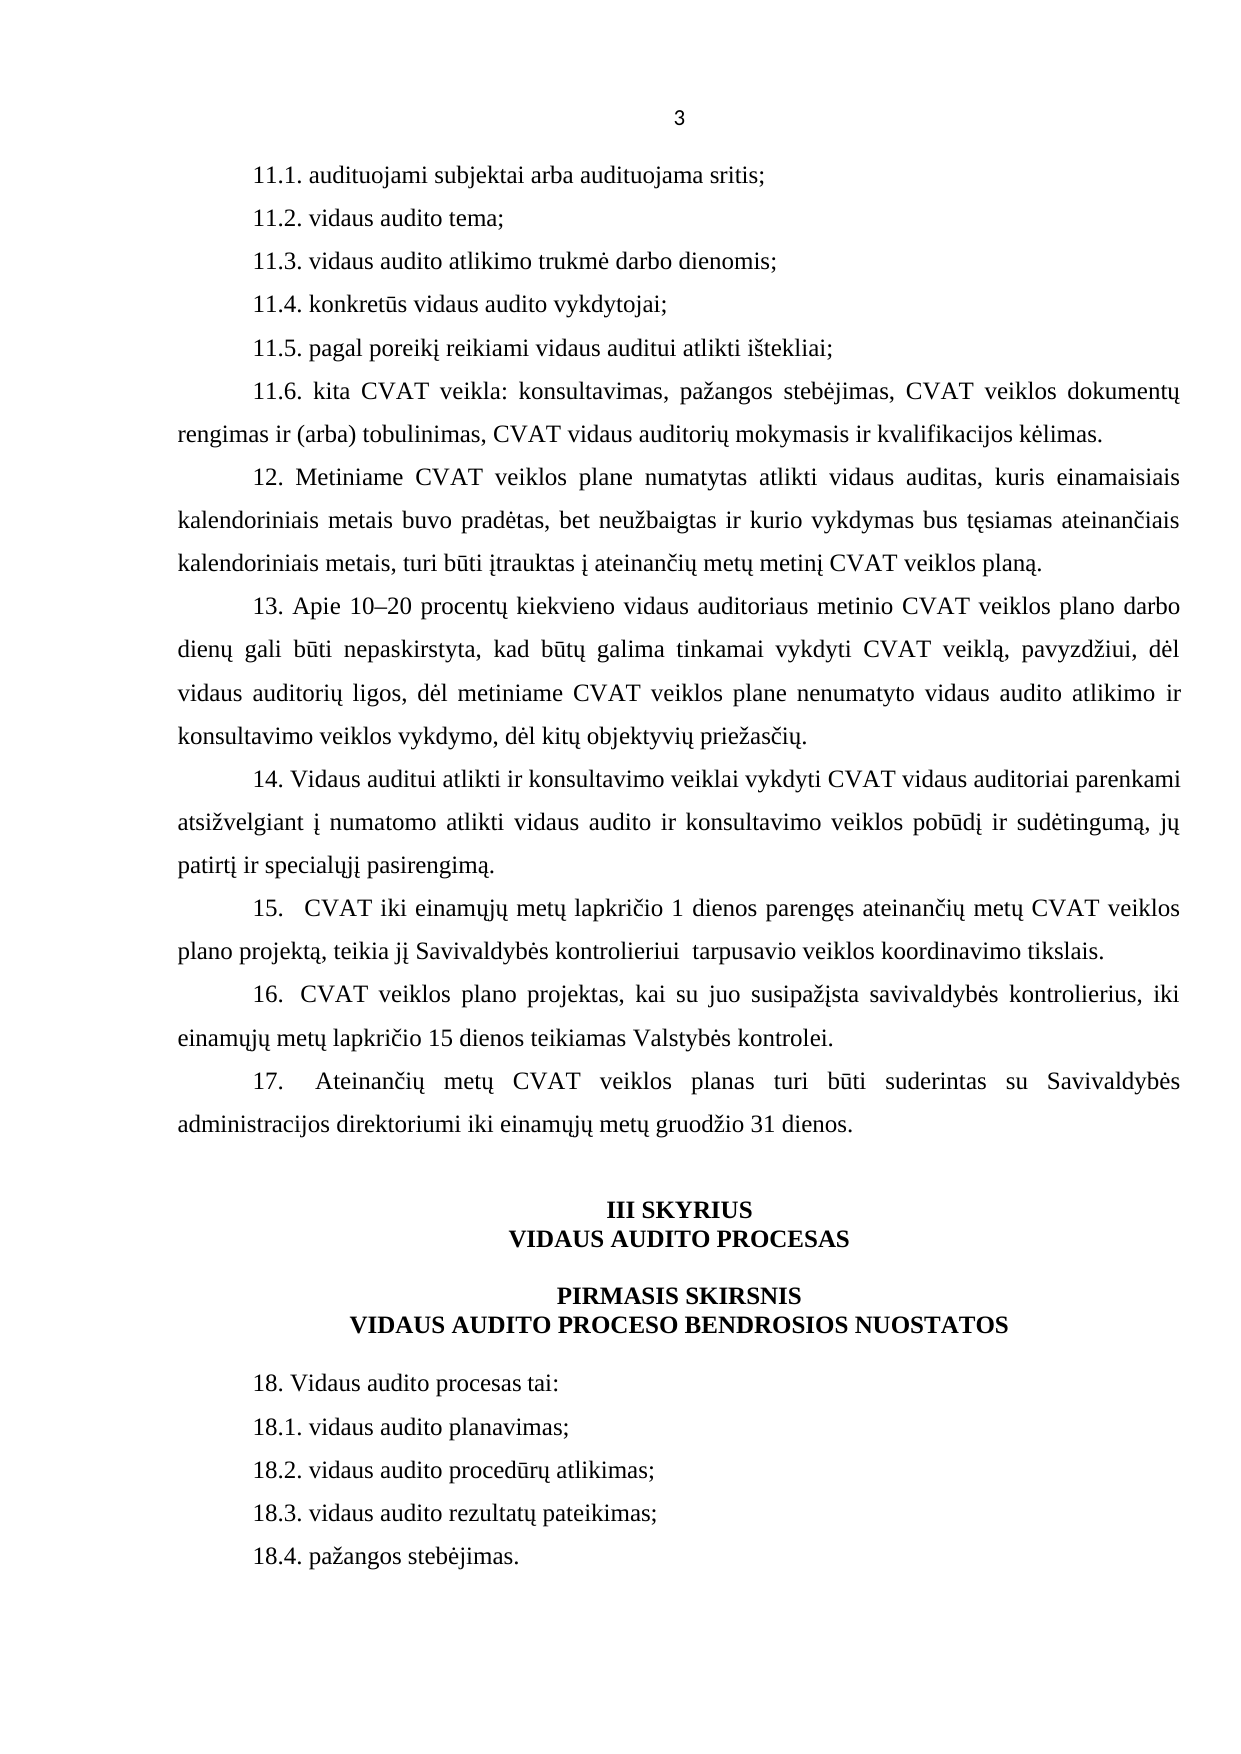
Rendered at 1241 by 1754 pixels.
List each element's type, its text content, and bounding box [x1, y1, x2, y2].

text 13. Apie 10–20 procentų kiekvieno vidaus auditoriaus metinio CVAT veiklos plano darbo dienų gali būti nepaskirstyta, kad būtų galima tinkamai vykdyti CVAT veiklą, pavyzdžiui, dėl vidaus auditorių ligos, dėl metiniame CVAT veiklos plane nenumatyto vidaus audito atlikimo ir konsultavimo veiklos vykdymo, dėl kitų objektyvių priežasčių. [177, 591, 1181, 749]
text VIDAUS AUDITO PROCESO BENDROSIOS NUOSTATOS [177, 1310, 1181, 1339]
text 17. Ateinančių metų CVAT veiklos planas turi būti suderintas su Savivaldybės administracijos direktoriumi iki einamųjų metų gruodžio 31 dienos. [177, 1066, 1181, 1138]
text 15. CVAT iki einamųjų metų lapkričio 1 dienos parengęs ateinančių metų CVAT veiklos plano projektą, teikia jį Savivaldybės kontrolieriui tarpusavio veiklos koordinavimo tikslais. [177, 893, 1181, 965]
text VIDAUS AUDITO PROCESAS [177, 1224, 1181, 1253]
text 11.5. pagal poreikį reikiami vidaus auditui atlikti ištekliai; [177, 333, 1181, 361]
text 12. Metiniame CVAT veiklos plane numatytas atlikti vidaus auditas, kuris einamaisiais kalendoriniais metais buvo pradėtas, bet neužbaigtas ir kurio vykdymas bus tęsiamas ateinančiais kalendoriniais metais, turi būti įtrauktas į ateinančių metų metinį CVAT veiklos planą. [177, 462, 1181, 577]
text 16. CVAT veiklos plano projektas, kai su juo susipažįsta savivaldybės kontrolierius, iki einamųjų metų lapkričio 15 dienos teikiamas Valstybės kontrolei. [177, 979, 1181, 1051]
text 18. Vidaus audito procesas tai: [177, 1368, 1181, 1397]
text 11.6. kita CVAT veikla: konsultavimas, pažangos stebėjimas, CVAT veiklos dokumentų rengimas ir (arba) tobulinimas, CVAT vidaus auditorių mokymasis ir kvalifikacijos kėlimas. [177, 376, 1181, 448]
text 18.3. vidaus audito rezultatų pateikimas; [177, 1498, 1181, 1527]
text 18.4. pažangos stebėjimas. [177, 1541, 1181, 1570]
text 11.1. audituojami subjektai arba audituojama sritis; [177, 160, 1181, 189]
text 18.1. vidaus audito planavimas; [177, 1412, 1181, 1441]
text 14. Vidaus auditui atlikti ir konsultavimo veiklai vykdyti CVAT vidaus auditoriai parenkami atsižvelgiant į numatomo atlikti vidaus audito ir konsultavimo veiklos pobūdį ir sudėtingumą, jų patirtį ir specialųjį pasirengimą. [177, 764, 1181, 879]
text 11.4. konkretūs vidaus audito vykdytojai; [177, 289, 1181, 318]
text III SKYRIUS [177, 1195, 1181, 1224]
text PIRMASIS SKIRSNIS [177, 1281, 1181, 1310]
text 18.2. vidaus audito procedūrų atlikimas; [177, 1455, 1181, 1484]
text 11.2. vidaus audito tema; [177, 203, 1181, 232]
text 11.3. vidaus audito atlikimo trukmė darbo dienomis; [177, 246, 1181, 275]
